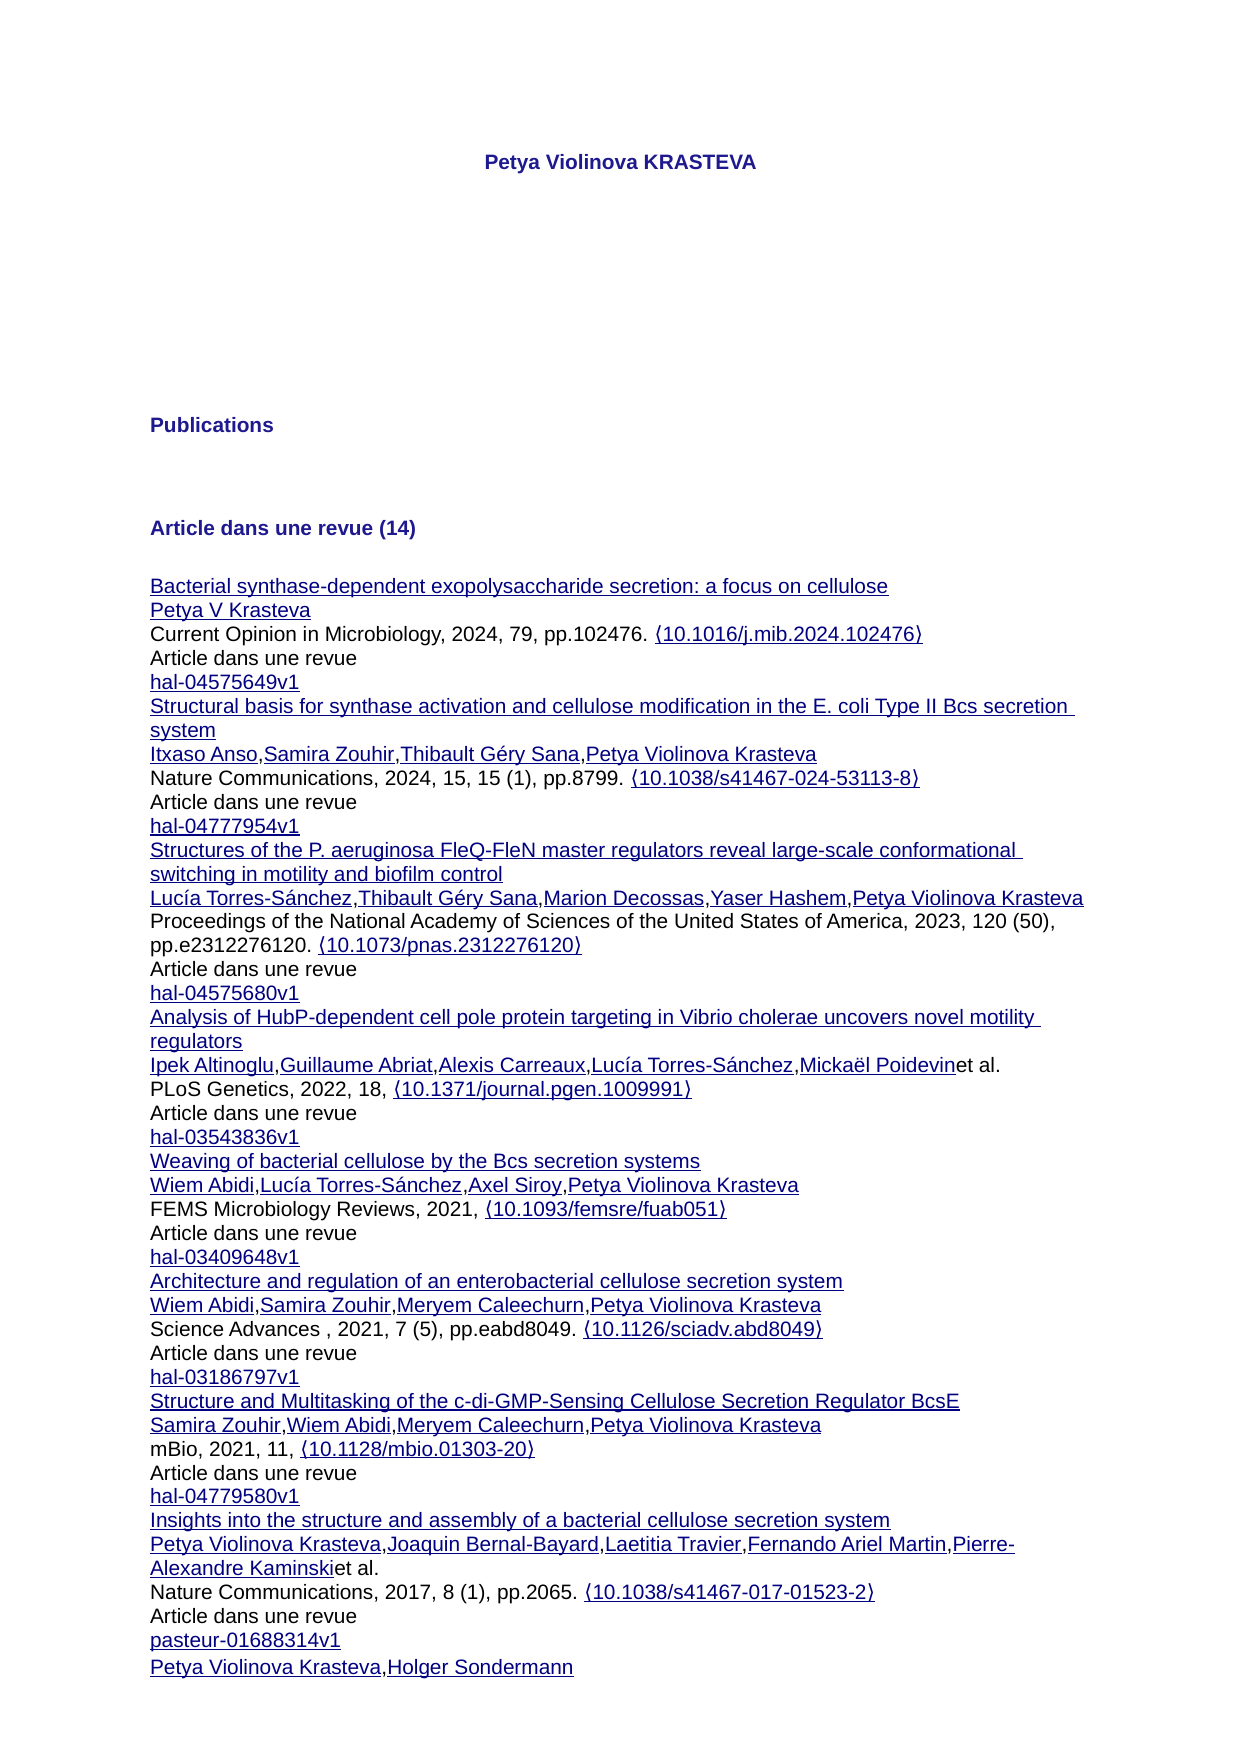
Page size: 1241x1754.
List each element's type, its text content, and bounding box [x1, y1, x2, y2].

table_cell Structural basis for synthase activation and cellulose modification in the E. coli Type II Bcs secretion system Itxaso Anso,Samira Zouhir,Thibault Géry Sana,Petya Violinova Krasteva Nature Communications, 2024, 15, 15 (1), pp.8799. ⟨10.1038/s41467-024-53113-8⟩ Article dans une revue hal-04777954v1 [150, 694, 1090, 837]
table_cell Versatile modes of cellular regulation via cyclic dinucleotides Petya Violinova Krasteva,Holger Sondermann Nature Chemical Biology, 2017, 13 (4), pp.350 - 359. ⟨10.1038/nchembio.2337⟩ Article dans une revue cea-01887446v1 [150, 1652, 1090, 1679]
table_cell Architecture and regulation of an enterobacterial cellulose secretion system Wiem Abidi,Samira Zouhir,Meryem Caleechurn,Petya Violinova Krasteva Science Advances , 2021, 7 (5), pp.eabd8049. ⟨10.1126/sciadv.abd8049⟩ Article dans une revue hal-03186797v1 [150, 1269, 1090, 1388]
subtitle Article dans une revue (14) [150, 516, 1090, 539]
table_header Bacterial synthase-dependent exopolysaccharide secretion: a focus on cellulose Petya V Krasteva Current Opinion in Microbiology, 2024, 79, pp.102476. ⟨10.1016/j.mib.2024.102476⟩ Article dans une revue hal-04575649v1 [150, 574, 1090, 694]
subtitle Publications [150, 412, 1090, 436]
table_cell Structures of the P. aeruginosa FleQ-FleN master regulators reveal large-scale conformational switching in motility and biofilm control Lucía Torres-Sánchez,Thibault Géry Sana,Marion Decossas,Yaser Hashem,Petya Violinova Krasteva Proceedings of the National Academy of Sciences of the United States of America, 2023, 120 (50), pp.e2312276120. ⟨10.1073/pnas.2312276120⟩ Article dans une revue hal-04575680v1 [150, 838, 1090, 1005]
subtitle Petya Violinova KRASTEVA [150, 150, 1090, 174]
table_cell Structure and Multitasking of the c-di-GMP-Sensing Cellulose Secretion Regulator BcsE Samira Zouhir,Wiem Abidi,Meryem Caleechurn,Petya Violinova Krasteva mBio, 2021, 11, ⟨10.1128/mbio.01303-20⟩ Article dans une revue hal-04779580v1 [150, 1389, 1090, 1508]
table_cell Weaving of bacterial cellulose by the Bcs secretion systems Wiem Abidi,Lucía Torres-Sánchez,Axel Siroy,Petya Violinova Krasteva FEMS Microbiology Reviews, 2021, ⟨10.1093/femsre/fuab051⟩ Article dans une revue hal-03409648v1 [150, 1149, 1090, 1269]
table_cell Analysis of HubP-dependent cell pole protein targeting in Vibrio cholerae uncovers novel motility regulators Ipek Altinoglu,Guillaume Abriat,Alexis Carreaux,Lucía Torres-Sánchez,Mickaël Poidevinet al. PLoS Genetics, 2022, 18, ⟨10.1371/journal.pgen.1009991⟩ Article dans une revue hal-03543836v1 [150, 1005, 1090, 1149]
table_cell Insights into the structure and assembly of a bacterial cellulose secretion system Petya Violinova Krasteva,Joaquin Bernal-Bayard,Laetitia Travier,Fernando Ariel Martin,Pierre-Alexandre Kaminskiet al. Nature Communications, 2017, 8 (1), pp.2065. ⟨10.1038/s41467-017-01523-2⟩ Article dans une revue pasteur-01688314v1 [150, 1508, 1090, 1652]
